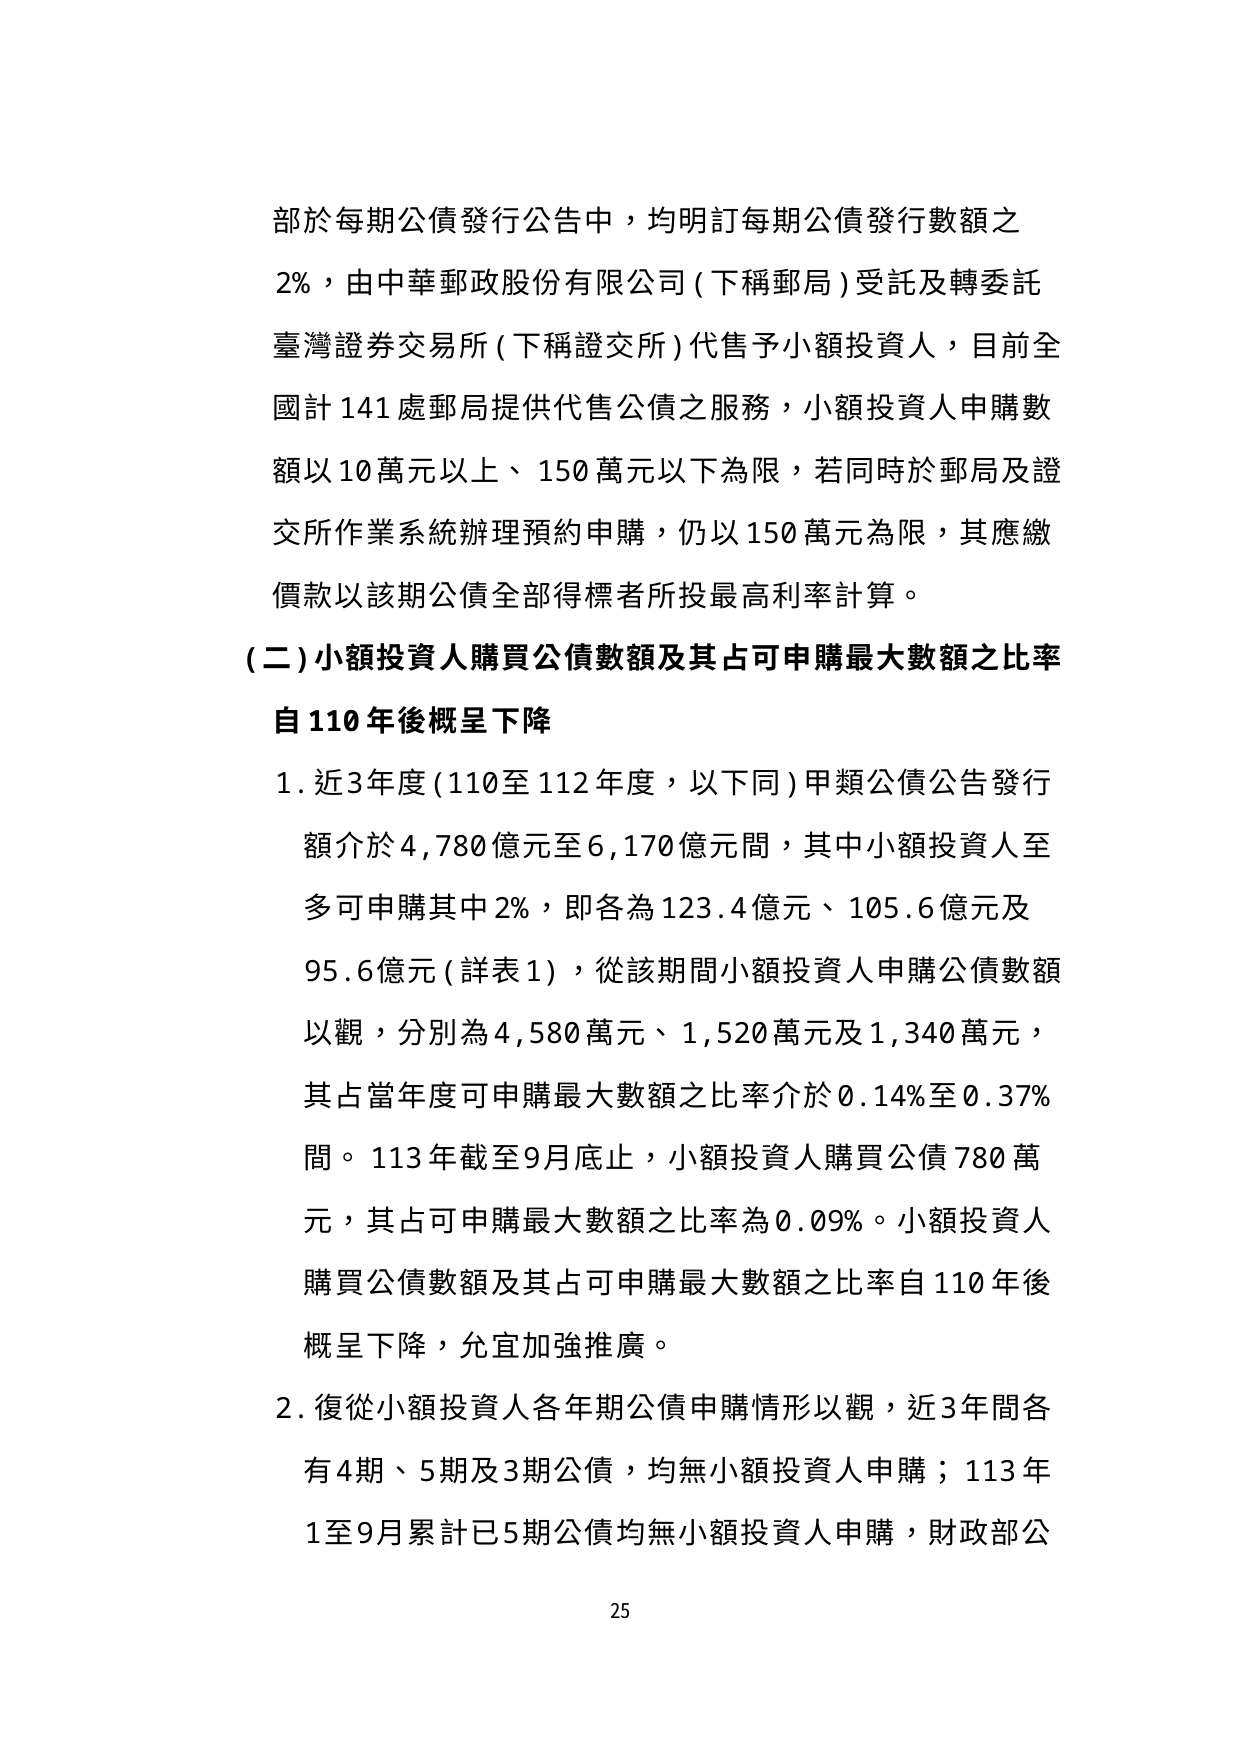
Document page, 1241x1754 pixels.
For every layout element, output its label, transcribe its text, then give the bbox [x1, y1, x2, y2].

text (二)小額投資人購買公債數額及其占可申購最大數額之比率自110年後概呈下降 [236, 615, 1063, 740]
text 2.復從小額投資人各年期公債申購情形以觀，近3年間各有4期、5期及3期公債，均無小額投資人申購；113年1至9月累計已5期公債均無小額投資人申購，財政部公 [266, 1365, 1063, 1552]
text 1.近3年度(110至112年度，以下同)甲類公債公告發行額介於4,780億元至6,170億元間，其中小額投資人至多可申購其中2%，即各為123.4億元、105.6億元及95.6億元(詳表1)，從該期間小額投資人申購公債數額以觀，分別為4,580萬元、1,520萬元及1,340萬元，其占當年度可申購最大數額之比率介於0.14%至0.37%間。113年截至9月底止，小額投資人購買公債780萬元，其占可申購最大數額之比率為0.09%。小額投資人購買公債數額及其占可申購最大數額之比率自110年後概呈下降，允宜加強推廣。 [266, 740, 1063, 1365]
text 按中央政府建設公債及借款條例第9條之2第1項規定：「中央銀行得委託其他機構代售或保管本公債。」爰財政部於每期公債發行公告中，均明訂每期公債發行數額之2%，由中華郵政股份有限公司(下稱郵局)受託及轉委託臺灣證券交易所(下稱證交所)代售予小額投資人，目前全國計141處郵局提供代售公債之服務，小額投資人申購數額以10萬元以上、150萬元以下為限，若同時於郵局及證交所作業系統辦理預約申購，仍以150萬元為限，其應繳價款以該期公債全部得標者所投最高利率計算。 [266, 177, 1063, 615]
